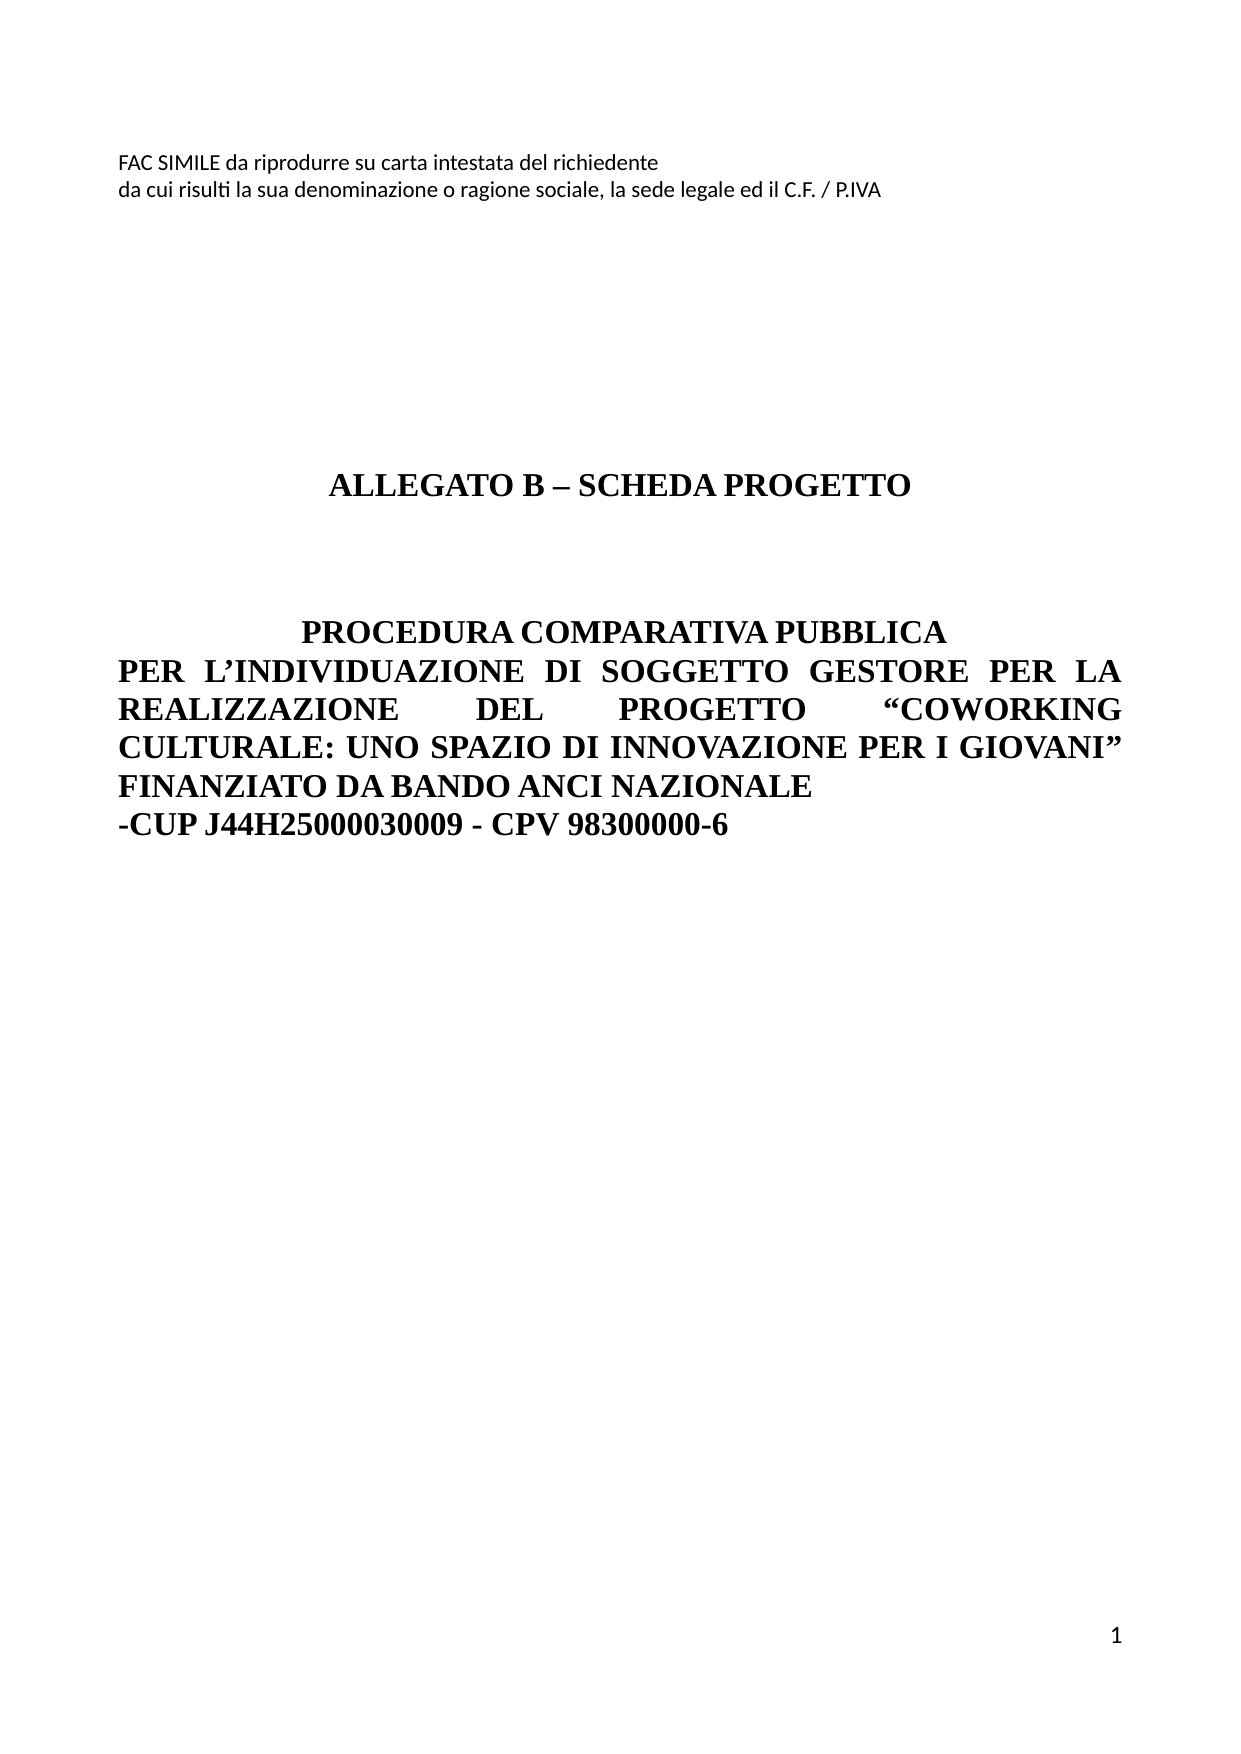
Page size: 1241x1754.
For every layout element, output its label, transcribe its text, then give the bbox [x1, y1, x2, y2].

text PER L’INDIVIDUAZIONE DI SOGGETTO GESTORE PER LA REALIZZAZIONE DEL PROGETTO “COWORKING CULTURALE: UNO SPAZIO DI INNOVAZIONE PER I GIOVANI” FINANZIATO DA BANDO ANCI NAZIONALE [118, 651, 1122, 804]
text PROCEDURA COMPARATIVA PUBBLICA [118, 613, 1122, 651]
text da cui risulti la sua denominazione o ragione sociale, la sede legale ed il C.F. / P.IVA [118, 176, 1122, 204]
text -CUP J44H25000030009 - CPV 98300000-6 [118, 804, 1122, 843]
text ALLEGATO B – SCHEDA PROGETTO [118, 465, 1122, 504]
text FAC SIMILE da riprodurre su carta intestata del richiedente [118, 148, 1122, 176]
